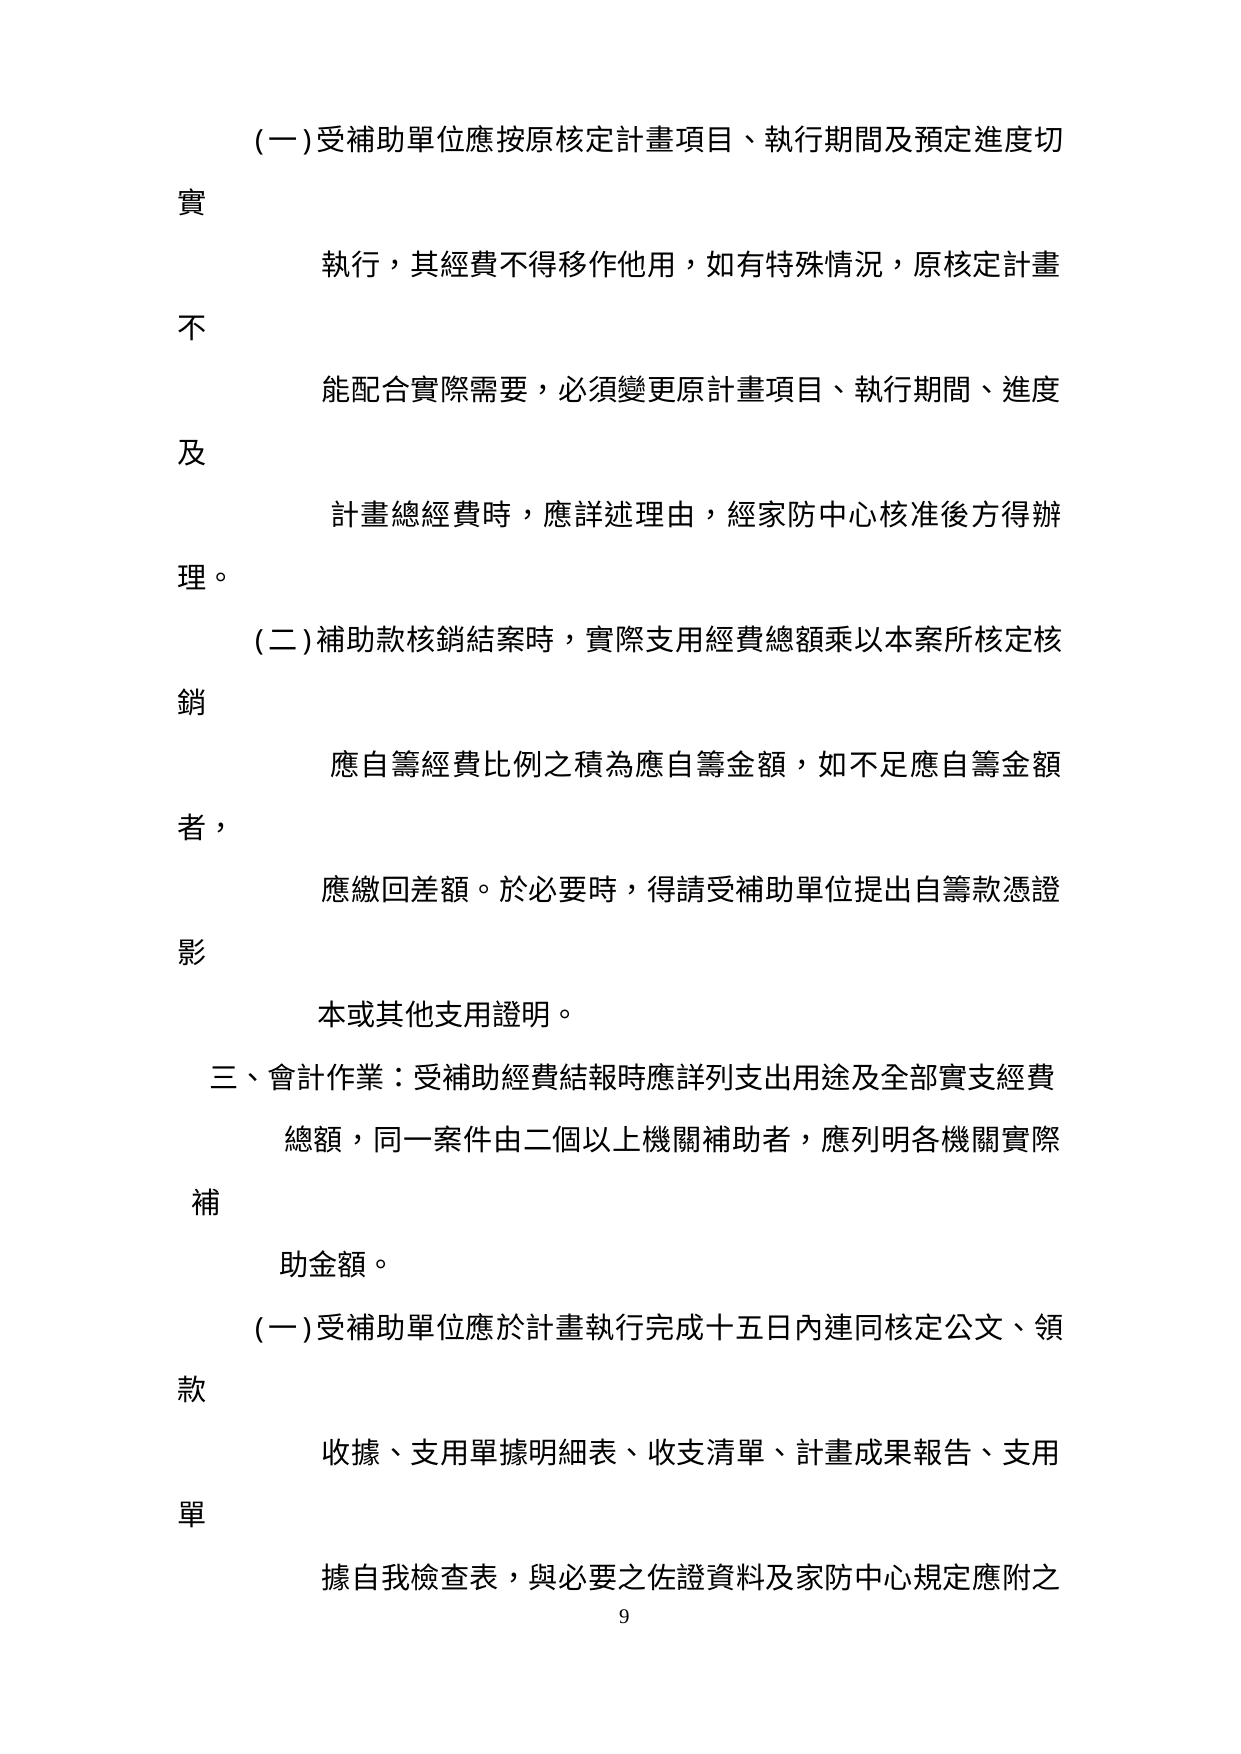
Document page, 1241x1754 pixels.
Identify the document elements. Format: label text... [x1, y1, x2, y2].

text (一)受補助單位應按原核定計畫項目、執行期間及預定進度切實 [177, 96, 1063, 221]
text 據自我檢查表，與必要之佐證資料及家防中心規定應附之 [177, 1534, 1063, 1596]
text 收據、支用單據明細表、收支清單、計畫成果報告、支用單 [177, 1409, 1063, 1534]
text 三、會計作業：受補助經費結報時應詳列支出用途及全部實支經費 [192, 1034, 1063, 1096]
text 能配合實際需要，必須變更原計畫項目、執行期間、進度及 [177, 346, 1063, 471]
text 應繳回差額。於必要時，得請受補助單位提出自籌款憑證影 [177, 846, 1063, 971]
text (一)受補助單位應於計畫執行完成十五日內連同核定公文、領款 [177, 1284, 1063, 1409]
text 執行，其經費不得移作他用，如有特殊情況，原核定計畫不 [177, 221, 1063, 346]
text 應自籌經費比例之積為應自籌金額，如不足應自籌金額者， [177, 721, 1063, 846]
text 本或其他支用證明。 [177, 971, 1063, 1034]
text 助金額。 [192, 1221, 1063, 1284]
text 總額，同一案件由二個以上機關補助者，應列明各機關實際補 [192, 1096, 1063, 1221]
text 計畫總經費時，應詳述理由，經家防中心核准後方得辦理。 [177, 471, 1063, 596]
text (二)補助款核銷結案時，實際支用經費總額乘以本案所核定核銷 [177, 596, 1063, 721]
